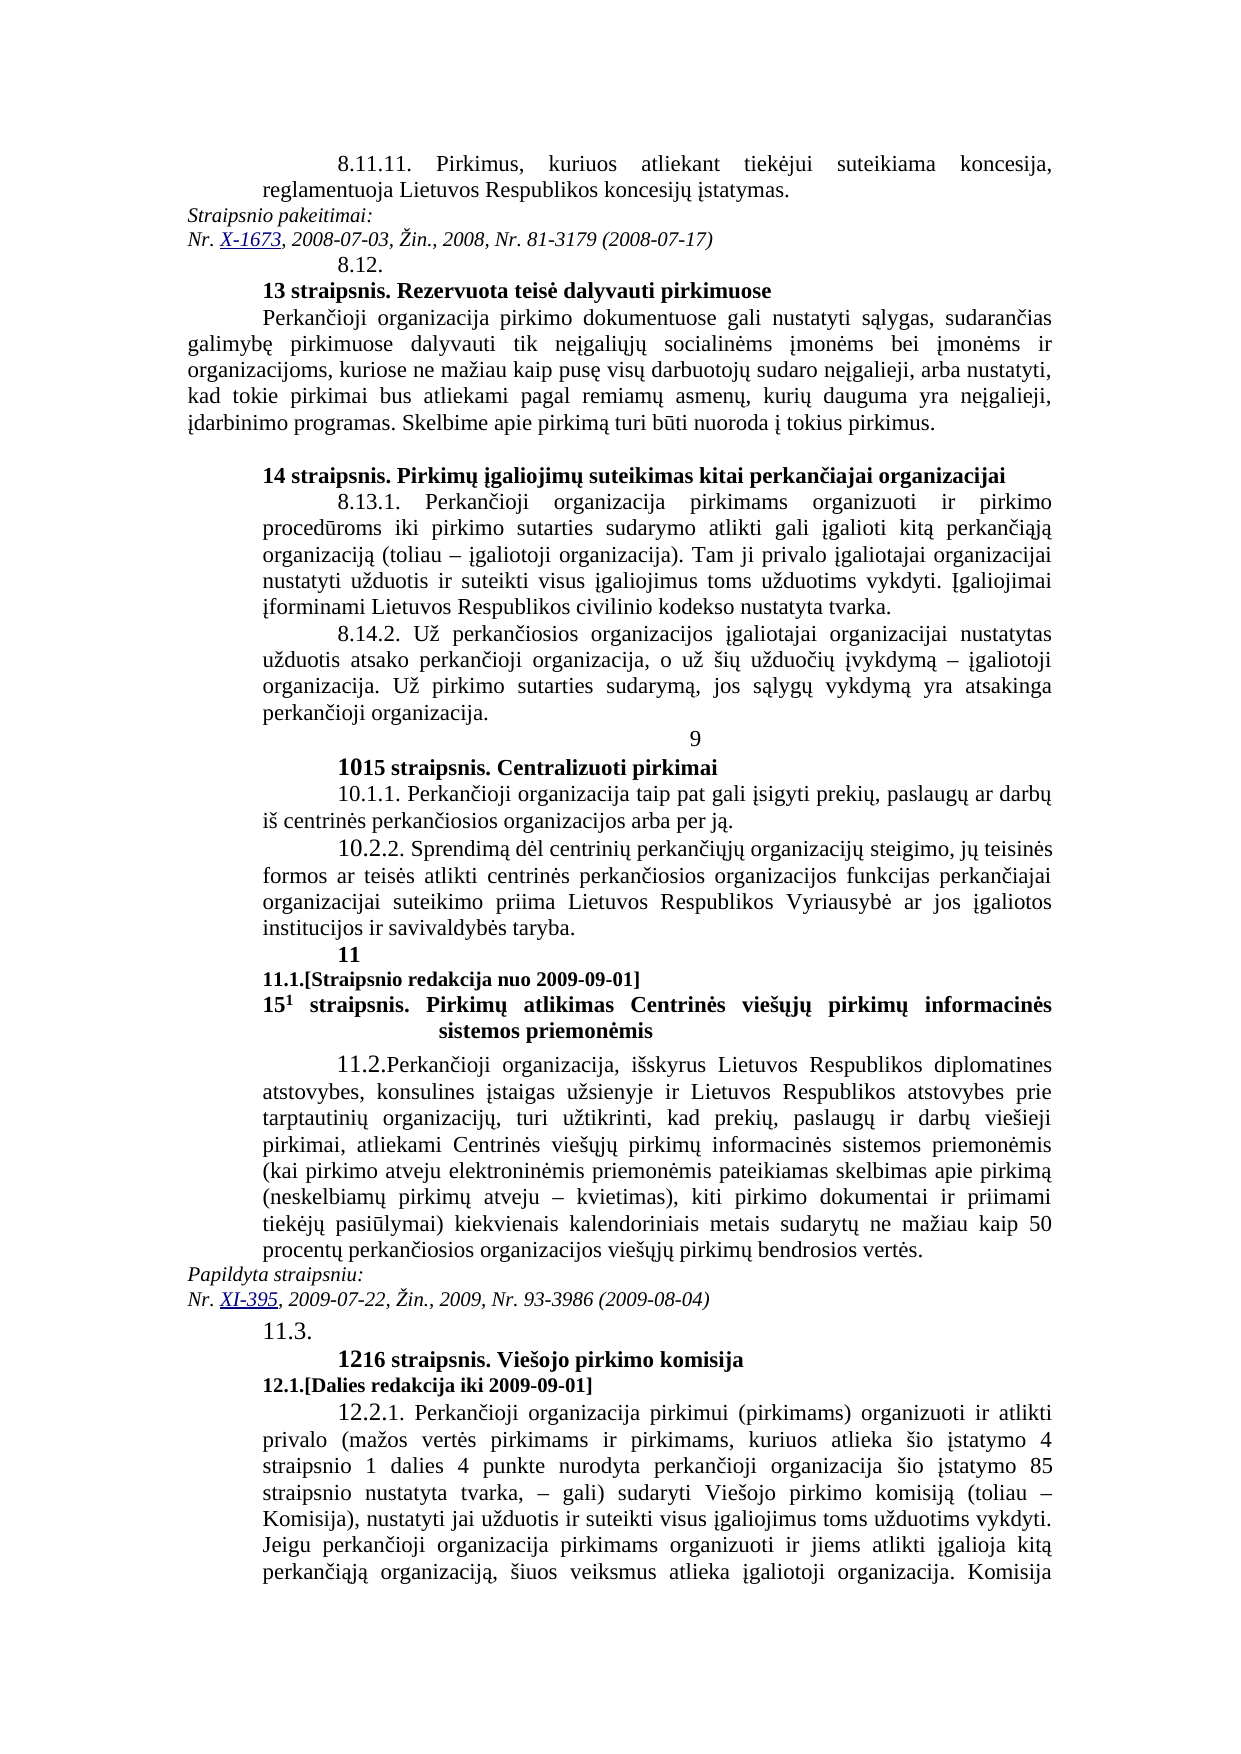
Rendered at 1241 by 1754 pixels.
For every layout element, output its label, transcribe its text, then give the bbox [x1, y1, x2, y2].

subtitle 11. Pirkimus, kuriuos atliekant tiekėjui suteikiama koncesija, reglamentuoja Lietuvos Respublikos koncesijų įstatymas. [187, 150, 1053, 203]
subtitle 15 straipsnis. Centralizuoti pirkimai [187, 752, 1053, 780]
text 151 straipsnis. Pirkimų atlikimas Centrinės viešųjų pirkimų informacinės sistemos priemonėmis [262, 991, 1053, 1044]
text Nr. X-1673, 2008-07-03, Žin., 2008, Nr. 81-3179 (2008-07-17) [187, 227, 1053, 251]
text 13 straipsnis. Rezervuota teisė dalyvauti pirkimuose [187, 277, 1053, 303]
text Nr. XI-395, 2009-07-22, Žin., 2009, Nr. 93-3986 (2009-08-04) [187, 1286, 1053, 1311]
subtitle 1. Perkančioji organizacija pirkimui (pirkimams) organizuoti ir atlikti privalo (mažos vertės pirkimams ir pirkimams, kuriuos atlieka šio įstatymo 4 straipsnio 1 dalies 4 punkte nurodyta perkančioji organizacija šio įstatymo 85 straipsnio nustatyta tvarka, – gali) sudaryti Viešojo pirkimo komisiją (toliau – Komisija), nustatyti jai užduotis ir suteikti visus įgaliojimus toms užduotims vykdyti. Jeigu perkančioji organizacija pirkimams organizuoti ir jiems atlikti įgalioja kitą perkančiąją organizaciją, šiuos veiksmus atlieka įgaliotoji organizacija. Komisija [187, 1397, 1053, 1584]
text Papildyta straipsniu: [187, 1262, 1053, 1286]
subtitle Perkančioji organizacija, išskyrus Lietuvos Respublikos diplomatines atstovybes, konsulines įstaigas užsienyje ir Lietuvos Respublikos atstovybes prie tarptautinių organizacijų, turi užtikrinti, kad prekių, paslaugų ir darbų viešieji pirkimai, atliekami Centrinės viešųjų pirkimų informacinės sistemos priemonėmis (kai pirkimo atveju elektroninėmis priemonėmis pateikiamas skelbimas apie pirkimą (neskelbiamų pirkimų atveju – kvietimas), kiti pirkimo dokumentai ir priimami tiekėjų pasiūlymai) kiekvienais kalendoriniais metais sudarytų ne mažiau kaip 50 procentų perkančiosios organizacijos viešųjų pirkimų bendrosios vertės. [187, 1049, 1053, 1262]
text 14 straipsnis. Pirkimų įgaliojimų suteikimas kitai perkančiajai organizacijai [187, 462, 1053, 488]
subtitle [Straipsnio redakcija nuo 2009-09-01] [187, 967, 1053, 991]
text Straipsnio pakeitimai: [187, 203, 1053, 227]
text Perkančioji organizacija pirkimo dokumentuose gali nustatyti sąlygas, sudarančias galimybę pirkimuose dalyvauti tik neįgaliųjų socialinėms įmonėms bei įmonėms ir organizacijoms, kuriose ne mažiau kaip pusę visų darbuotojų sudaro neįgalieji, arba nustatyti, kad tokie pirkimai bus atliekami pagal remiamų asmenų, kurių dauguma yra neįgalieji, įdarbinimo programas. Skelbime apie pirkimą turi būti nuoroda į tokius pirkimus. [187, 303, 1053, 435]
subtitle 2. Už perkančiosios organizacijos įgaliotajai organizacijai nustatytas užduotis atsako perkančioji organizacija, o už šių užduočių įvykdymą – įgaliotoji organizacija. Už pirkimo sutarties sudarymą, jos sąlygų vykdymą yra atsakinga perkančioji organizacija. [187, 620, 1053, 725]
subtitle 2. Sprendimą dėl centrinių perkančiųjų organizacijų steigimo, jų teisinės formos ar teisės atlikti centrinės perkančiosios organizacijos funkcijas perkančiajai organizacijai suteikimo priima Lietuvos Respublikos Vyriausybė ar jos įgaliotos institucijos ir savivaldybės taryba. [187, 833, 1053, 941]
subtitle 1. Perkančioji organizacija pirkimams organizuoti ir pirkimo procedūroms iki pirkimo sutarties sudarymo atlikti gali įgalioti kitą perkančiąją organizaciją (toliau – įgaliotoji organizacija). Tam ji privalo įgaliotajai organizacijai nustatyti užduotis ir suteikti visus įgaliojimus toms užduotims vykdyti. Įgaliojimai įforminami Lietuvos Respublikos civilinio kodekso nustatyta tvarka. [187, 488, 1053, 620]
subtitle 16 straipsnis. Viešojo pirkimo komisija [187, 1344, 1053, 1373]
subtitle [Dalies redakcija iki 2009-09-01] [187, 1373, 1053, 1397]
subtitle 1. Perkančioji organizacija taip pat gali įsigyti prekių, paslaugų ar darbų iš centrinės perkančiosios organizacijos arba per ją. [187, 780, 1053, 833]
